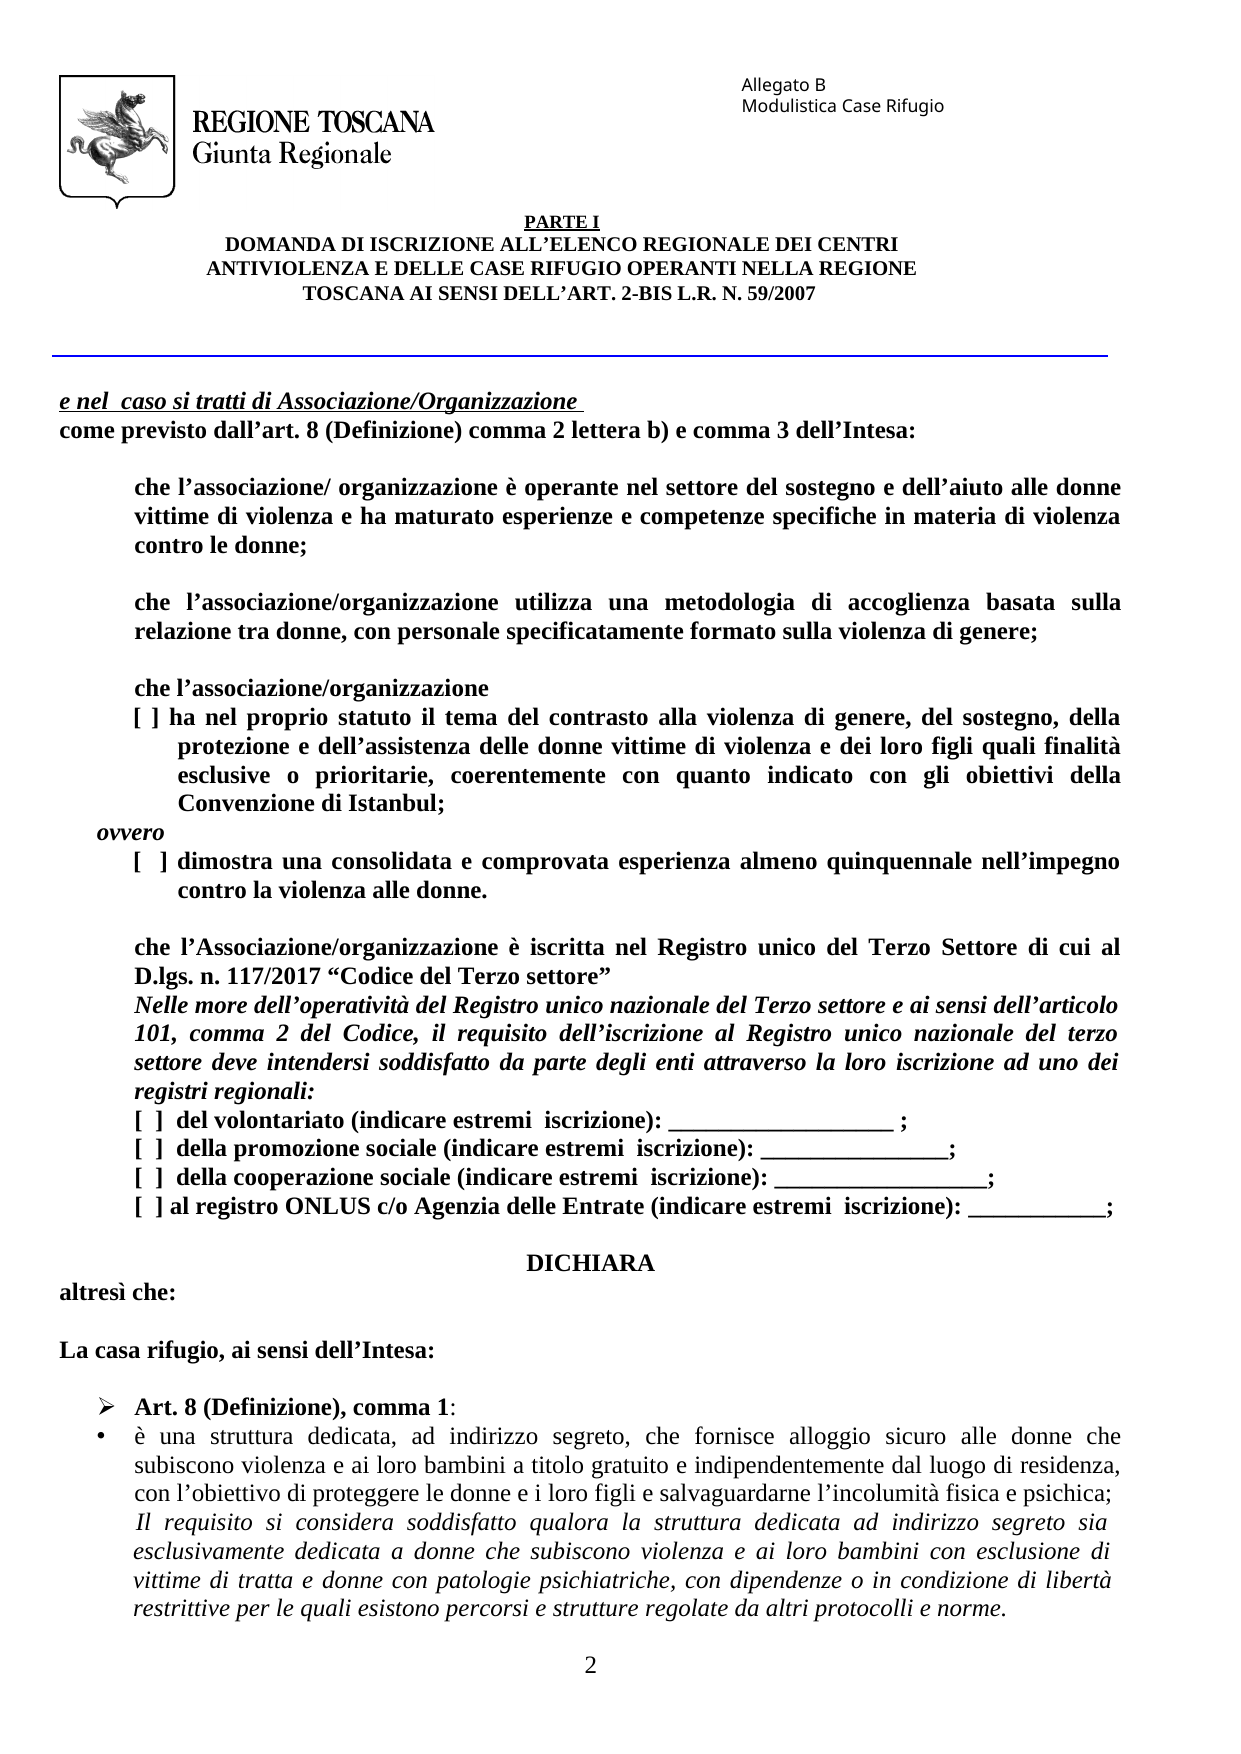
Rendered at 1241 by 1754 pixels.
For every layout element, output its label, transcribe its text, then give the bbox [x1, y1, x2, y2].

text DICHIARA [59, 1248, 1122, 1277]
list Il requisito si considera soddisfatto qualora la struttura dedicata ad indirizzo segreto sia esclusivamente dedicata a donne che subiscono violenza e ai loro bambini con esclusione di vittime di tratta e donne con patologie psichiatriche, con dipendenze o in condizione di libertà restrittive per le quali esistono percorsi e strutture regolate da altri protocolli e norme. [59, 1507, 1122, 1622]
text e nel caso si tratti di Associazione/Organizzazione [59, 386, 1122, 415]
text altresì che: [59, 1277, 1122, 1306]
list Art. 8 (Definizione), comma 1: [97, 1392, 1122, 1421]
list [ ] della promozione sociale (indicare estremi iscrizione): _______________; [97, 1133, 1122, 1162]
text [ ] ha nel proprio statuto il tema del contrasto alla violenza di genere, del sostegno, della protezione e dell’assistenza delle donne vittime di violenza e dei loro figli quali finalità esclusive o prioritarie, coerentemente con quanto indicato con gli obiettivi della Convenzione di Istanbul; [133, 702, 1122, 817]
list che l’associazione/organizzazione [97, 673, 1122, 702]
picture [59, 75, 435, 211]
text [ ] dimostra una consolidata e comprovata esperienza almeno quinquennale nell’impegno contro la violenza alle donne. [133, 846, 1122, 903]
list [ ] del volontariato (indicare estremi iscrizione): __________________ ; [97, 1105, 1122, 1133]
list [ ] al registro ONLUS c/o Agenzia delle Entrate (indicare estremi iscrizione): ___________; [97, 1191, 1122, 1220]
list [ ] della cooperazione sociale (indicare estremi iscrizione): _________________; [97, 1162, 1122, 1191]
list Nelle more dell’operatività del Registro unico nazionale del Terzo settore e ai sensi dell’articolo 101, comma 2 del Codice, il requisito dell’iscrizione al Registro unico nazionale del terzo settore deve intendersi soddisfatto da parte degli enti attraverso la loro iscrizione ad uno dei registri regionali: [97, 990, 1122, 1105]
list che l’associazione/ organizzazione è operante nel settore del sostegno e dell’aiuto alle donne vittime di violenza e ha maturato esperienze e competenze specifiche in materia di violenza contro le donne; [97, 472, 1122, 558]
list è una struttura dedicata, ad indirizzo segreto, che fornisce alloggio sicuro alle donne che subiscono violenza e ai loro bambini a titolo gratuito e indipendentemente dal luogo di residenza, con l’obiettivo di proteggere le donne e i loro figli e salvaguardarne l’incolumità fisica e psichica; [97, 1421, 1122, 1507]
list che l’associazione/organizzazione utilizza una metodologia di accoglienza basata sulla relazione tra donne, con personale specificatamente formato sulla violenza di genere; [97, 587, 1122, 645]
list che l’Associazione/organizzazione è iscritta nel Registro unico del Terzo Settore di cui al D.lgs. n. 117/2017 “Codice del Terzo settore” [97, 932, 1122, 990]
text La casa rifugio, ai sensi dell’Intesa: [59, 1335, 1122, 1363]
text come previsto dall’art. 8 (Definizione) comma 2 lettera b) e comma 3 dell’Intesa: [59, 415, 1122, 443]
text ovvero [97, 817, 1122, 846]
